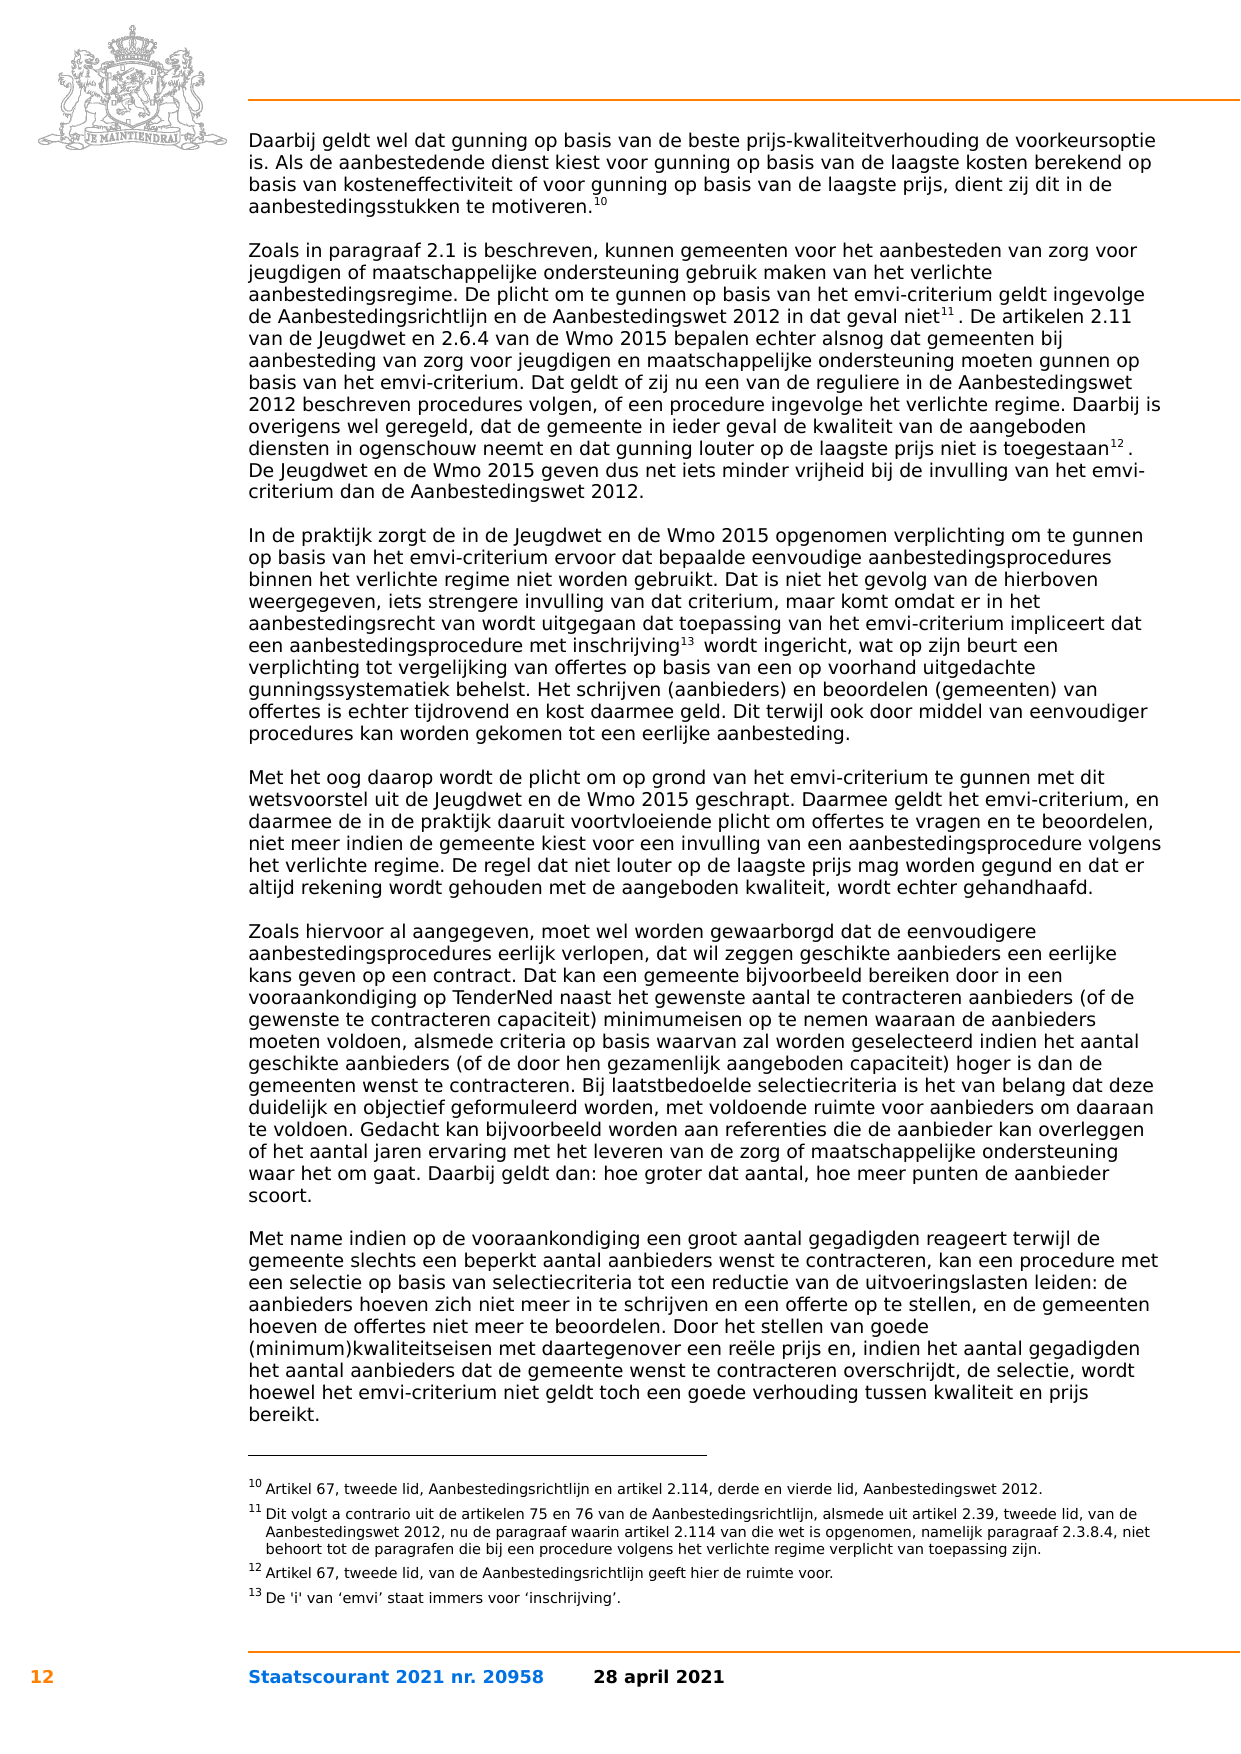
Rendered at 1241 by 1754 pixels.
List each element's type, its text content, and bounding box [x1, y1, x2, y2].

text Zoals in paragraaf 2.1 is beschreven, kunnen gemeenten voor het aanbesteden van zorg voor jeugdigen of maatschappelijke ondersteuning gebruik maken van het verlichte aanbestedingsregime. De plicht om te gunnen op basis van het emvi-criterium geldt ingevolge de Aanbestedingsrichtlijn en de Aanbestedingswet 2012 in dat geval niet. De artikelen 2.11 van de Jeugdwet en 2.6.4 van de Wmo 2015 bepalen echter alsnog dat gemeenten bij aanbesteding van zorg voor jeugdigen en maatschappelijke ondersteuning moeten gunnen op basis van het emvi-criterium. Dat geldt of zij nu een van de reguliere in de Aanbestedingswet 2012 beschreven procedures volgen, of een procedure ingevolge het verlichte regime. Daarbij is overigens wel geregeld, dat de gemeente in ieder geval de kwaliteit van de aangeboden diensten in ogenschouw neemt en dat gunning louter op de laagste prijs niet is toegestaan. De Jeugdwet en de Wmo 2015 geven dus net iets minder vrijheid bij de invulling van het emvi-criterium dan de Aanbestedingswet 2012. [248, 240, 1163, 503]
text Met het oog daarop wordt de plicht om op grond van het emvi-criterium te gunnen met dit wetsvoorstel uit de Jeugdwet en de Wmo 2015 geschrapt. Daarmee geldt het emvi-criterium, en daarmee de in de praktijk daaruit voortvloeiende plicht om offertes te vragen en te beoordelen, niet meer indien de gemeente kiest voor een invulling van een aanbestedingsprocedure volgens het verlichte regime. De regel dat niet louter op de laagste prijs mag worden gegund en dat er altijd rekening wordt gehouden met de aangeboden kwaliteit, wordt echter gehandhaafd. [248, 767, 1163, 899]
text Dit volgt a contrario uit de artikelen 75 en 76 van de Aanbestedingsrichtlijn, alsmede uit artikel 2.39, tweede lid, van de Aanbestedingswet 2012, nu de paragraaf waarin artikel 2.114 van die wet is opgenomen, namelijk paragraaf 2.3.8.4, niet behoort tot de paragrafen die bij een procedure volgens het verlichte regime verplicht van toepassing zijn. [248, 1502, 1163, 1558]
text Artikel 67, tweede lid, van de Aanbestedingsrichtlijn geeft hier de ruimte voor. [248, 1561, 1163, 1583]
picture [38, 25, 227, 150]
text Zoals hiervoor al aangegeven, moet wel worden gewaarborgd dat de eenvoudigere aanbestedingsprocedures eerlijk verlopen, dat wil zeggen geschikte aanbieders een eerlijke kans geven op een contract. Dat kan een gemeente bijvoorbeeld bereiken door in een vooraankondiging op TenderNed naast het gewenste aantal te contracteren aanbieders (of de gewenste te contracteren capaciteit) minimumeisen op te nemen waaraan de aanbieders moeten voldoen, alsmede criteria op basis waarvan zal worden geselecteerd indien het aantal geschikte aanbieders (of de door hen gezamenlijk aangeboden capaciteit) hoger is dan de gemeenten wenst te contracteren. Bij laatstbedoelde selectiecriteria is het van belang dat deze duidelijk en objectief geformuleerd worden, met voldoende ruimte voor aanbieders om daaraan te voldoen. Gedacht kan bijvoorbeeld worden aan referenties die de aanbieder kan overleggen of het aantal jaren ervaring met het leveren van de zorg of maatschappelijke ondersteuning waar het om gaat. Daarbij geldt dan: hoe groter dat aantal, hoe meer punten de aanbieder scoort. [248, 921, 1163, 1206]
text Artikel 67, tweede lid, Aanbestedingsrichtlijn en artikel 2.114, derde en vierde lid, Aanbestedingswet 2012. [248, 1477, 1163, 1499]
text In de praktijk zorgt de in de Jeugdwet en de Wmo 2015 opgenomen verplichting om te gunnen op basis van het emvi-criterium ervoor dat bepaalde eenvoudige aanbestedingsprocedures binnen het verlichte regime niet worden gebruikt. Dat is niet het gevolg van de hierboven weergegeven, iets strengere invulling van dat criterium, maar komt omdat er in het aanbestedingsrecht van wordt uitgegaan dat toepassing van het emvi-criterium impliceert dat een aanbestedingsprocedure met inschrijving wordt ingericht, wat op zijn beurt een verplichting tot vergelijking van offertes op basis van een op voorhand uitgedachte gunningssystematiek behelst. Het schrijven (aanbieders) en beoordelen (gemeenten) van offertes is echter tijdrovend en kost daarmee geld. Dit terwijl ook door middel van eenvoudiger procedures kan worden gekomen tot een eerlijke aanbesteding. [248, 525, 1163, 745]
text Met name indien op de vooraankondiging een groot aantal gegadigden reageert terwijl de gemeente slechts een beperkt aantal aanbieders wenst te contracteren, kan een procedure met een selectie op basis van selectiecriteria tot een reductie van de uitvoeringslasten leiden: de aanbieders hoeven zich niet meer in te schrijven en een offerte op te stellen, en de gemeenten hoeven de offertes niet meer te beoordelen. Door het stellen van goede (minimum)kwaliteitseisen met daartegenover een reële prijs en, indien het aantal gegadigden het aantal aanbieders dat de gemeente wenst te contracteren overschrijdt, de selectie, wordt hoewel het emvi-criterium niet geldt toch een goede verhouding tussen kwaliteit en prijs bereikt. [248, 1228, 1163, 1426]
text De 'i' van ‘emvi’ staat immers voor ‘inschrijving’. [248, 1586, 1163, 1608]
text Daarbij geldt wel dat gunning op basis van de beste prijs-kwaliteitverhouding de voorkeursoptie is. Als de aanbestedende dienst kiest voor gunning op basis van de laagste kosten berekend op basis van kosteneffectiviteit of voor gunning op basis van de laagste prijs, dient zij dit in de aanbestedingsstukken te motiveren. [248, 130, 1163, 218]
